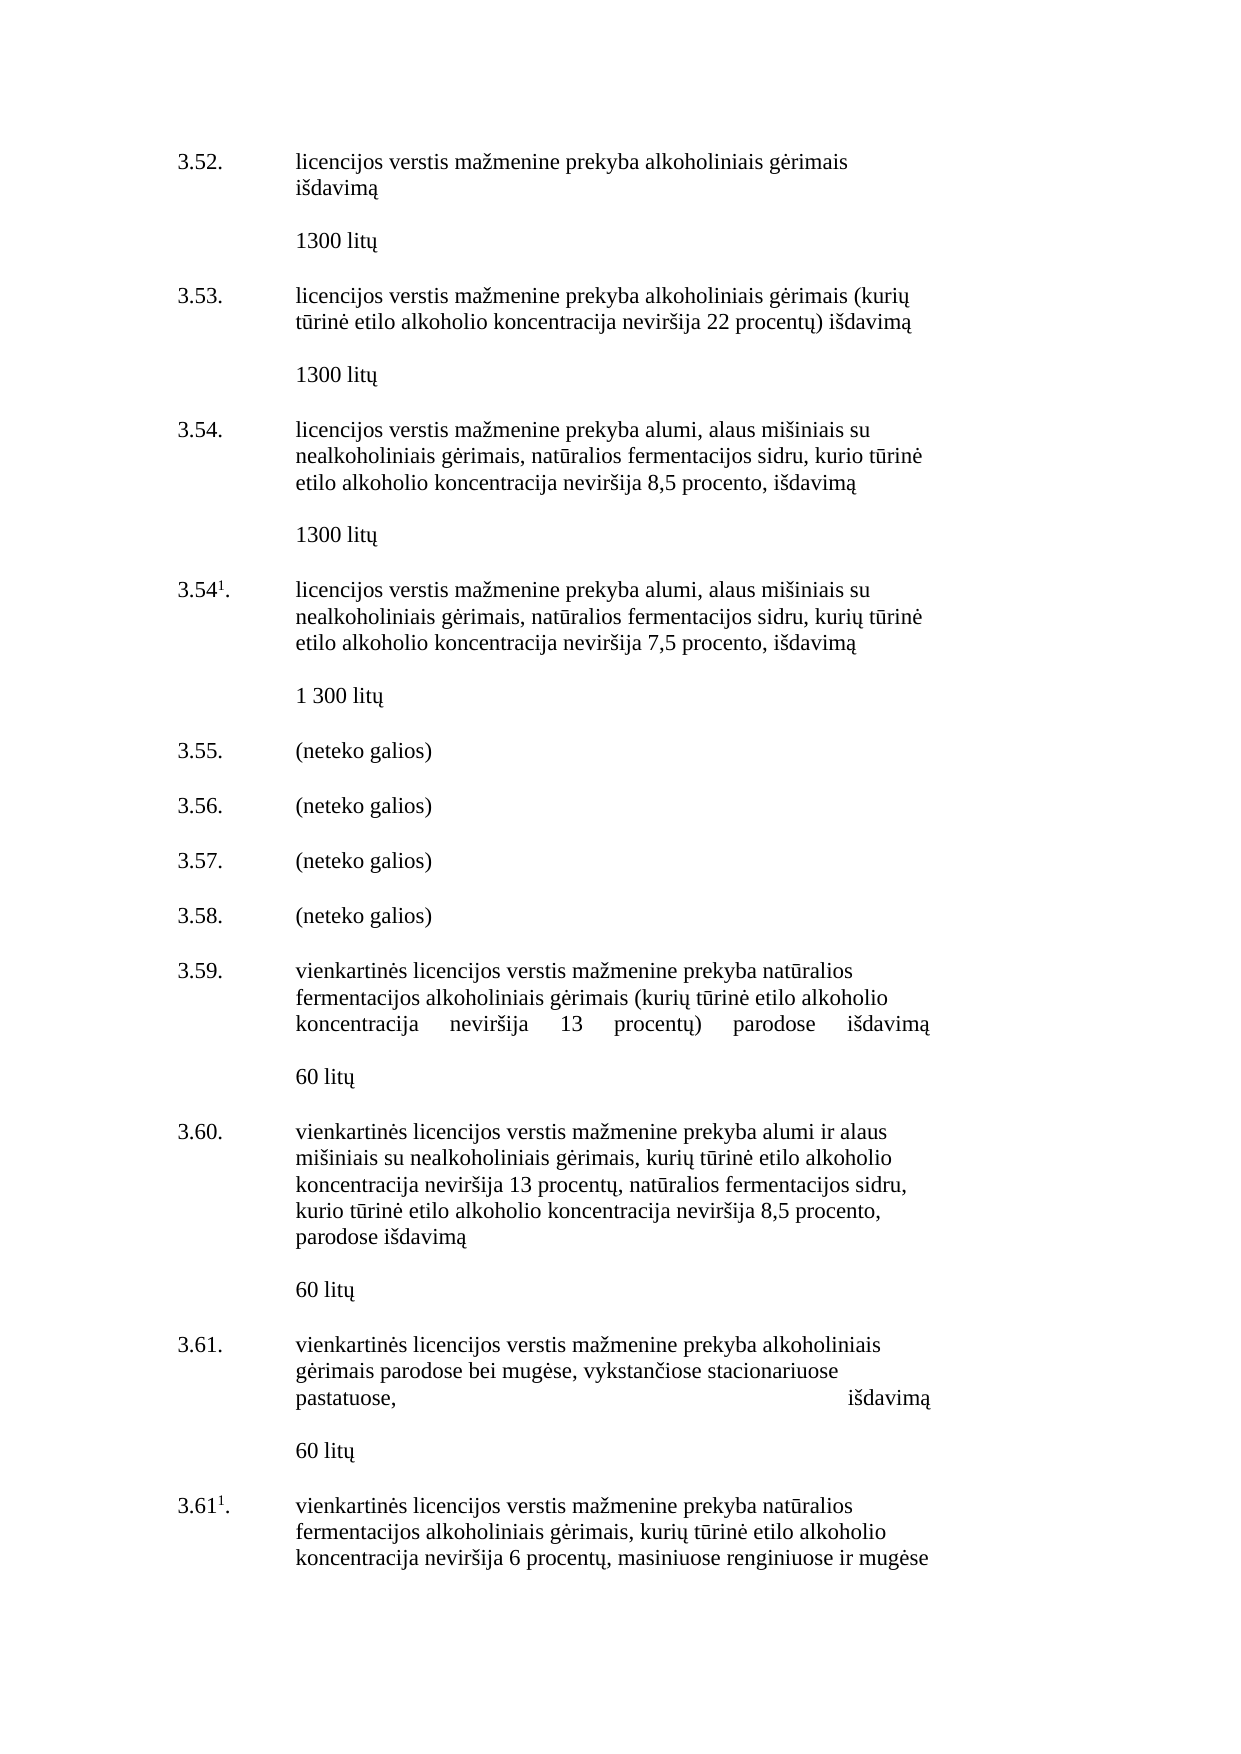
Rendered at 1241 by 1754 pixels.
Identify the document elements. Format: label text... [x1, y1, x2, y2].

text 3.52. licencijos verstis mažmenine prekyba alkoholiniais gėrimais [177, 148, 930, 174]
text 3.541. licencijos verstis mažmenine prekyba alumi, alaus mišiniais su [177, 577, 930, 603]
text išdavimą 1300 litų [177, 174, 930, 253]
text 3.58. (neteko galios) [177, 902, 930, 929]
text koncentracija neviršija 13 procentų) parodose išdavimą 60 litų [177, 1010, 930, 1089]
text 3.59. vienkartinės licencijos verstis mažmenine prekyba natūralios [177, 957, 930, 984]
text nealkoholiniais gėrimais, natūralios fermentacijos sidru, kurio tūrinė [177, 442, 930, 469]
text pastatuose, išdavimą 60 litų [177, 1384, 930, 1463]
text etilo alkoholio koncentracija neviršija 7,5 procento, išdavimą 1 300 litų [177, 629, 930, 708]
text fermentacijos alkoholiniais gėrimais, kurių tūrinė etilo alkoholio [177, 1518, 930, 1544]
text 3.61. vienkartinės licencijos verstis mažmenine prekyba alkoholiniais [177, 1331, 930, 1358]
text 3.54. licencijos verstis mažmenine prekyba alumi, alaus mišiniais su [177, 416, 930, 442]
text 3.53. licencijos verstis mažmenine prekyba alkoholiniais gėrimais (kurių [177, 282, 930, 308]
text nealkoholiniais gėrimais, natūralios fermentacijos sidru, kurių tūrinė [177, 603, 930, 629]
text parodose išdavimą 60 litų [177, 1223, 930, 1302]
text koncentracija neviršija 13 procentų, natūralios fermentacijos sidru, [177, 1171, 930, 1197]
text 3.60. vienkartinės licencijos verstis mažmenine prekyba alumi ir alaus [177, 1118, 930, 1144]
text tūrinė etilo alkoholio koncentracija neviršija 22 procentų) išdavimą 1300 litų [177, 308, 930, 387]
text 3.57. (neteko galios) [177, 847, 930, 874]
text mišiniais su nealkoholiniais gėrimais, kurių tūrinė etilo alkoholio [177, 1144, 930, 1171]
text etilo alkoholio koncentracija neviršija 8,5 procento, išdavimą 1300 litų [177, 469, 930, 548]
text fermentacijos alkoholiniais gėrimais (kurių tūrinė etilo alkoholio [177, 984, 930, 1010]
text 3.611. vienkartinės licencijos verstis mažmenine prekyba natūralios [177, 1492, 930, 1518]
text 3.56. (neteko galios) [177, 792, 930, 818]
text 3.55. (neteko galios) [177, 737, 930, 763]
text kurio tūrinė etilo alkoholio koncentracija neviršija 8,5 procento, [177, 1197, 930, 1223]
text gėrimais parodose bei mugėse, vykstančiose stacionariuose [177, 1358, 930, 1384]
text koncentracija neviršija 6 procentų, masiniuose renginiuose ir mugėse [177, 1544, 930, 1571]
